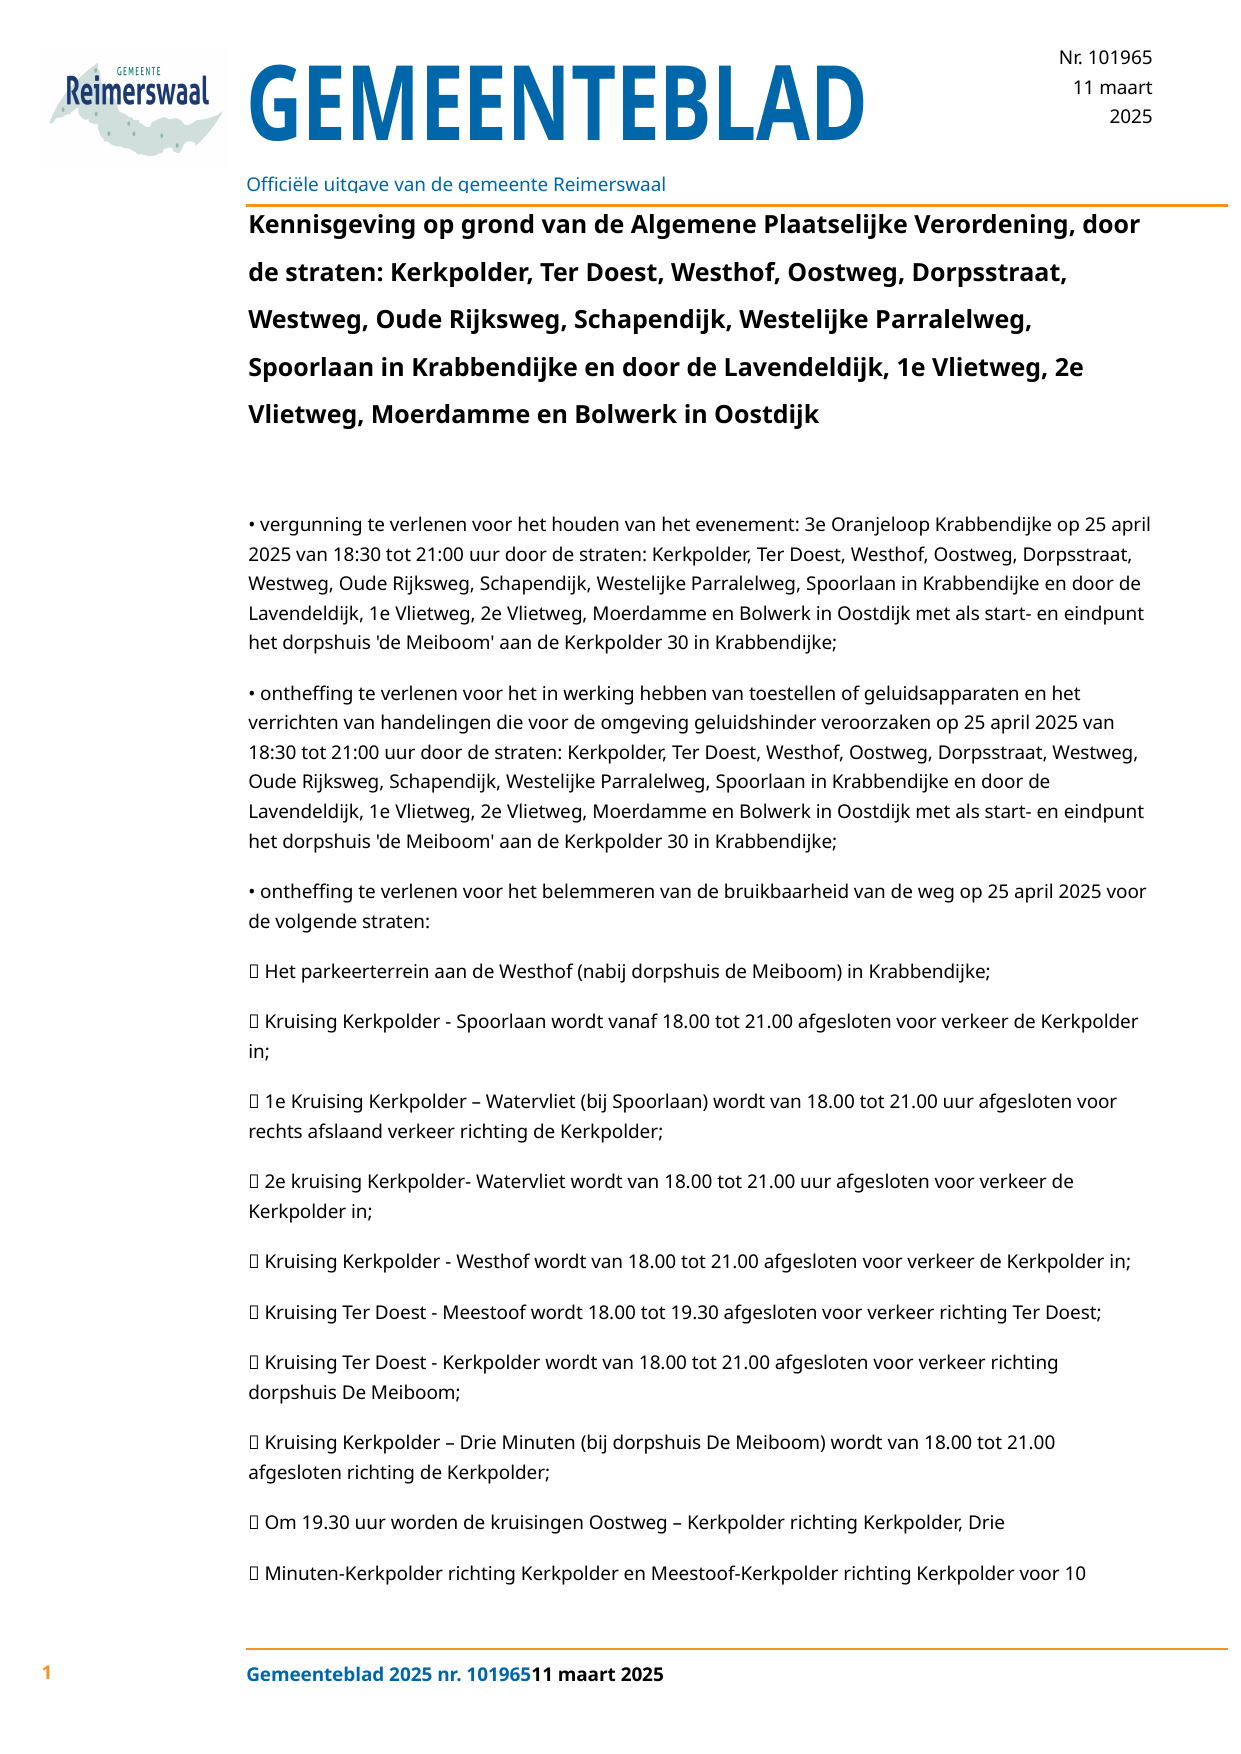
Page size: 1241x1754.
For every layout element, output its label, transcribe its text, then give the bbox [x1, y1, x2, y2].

text  Kruising Kerkpolder - Spoorlaan wordt vanaf 18.00 tot 21.00 afgesloten voor verkeer de Kerkpolder in; [248, 1009, 1152, 1064]
text  Kruising Kerkpolder - Westhof wordt van 18.00 tot 21.00 afgesloten voor verkeer de Kerkpolder in; [248, 1249, 1152, 1274]
text  Het parkeerterrein aan de Westhof (nabij dorpshuis de Meiboom) in Krabbendijke; [248, 958, 1152, 984]
picture [41, 47, 231, 172]
text  Om 19.30 uur worden de kruisingen Oostweg – Kerkpolder richting Kerkpolder, Drie [248, 1509, 1152, 1535]
text  1e Kruising Kerkpolder – Watervliet (bij Spoorlaan) wordt van 18.00 tot 21.00 uur afgesloten voor rechts afslaand verkeer richting de Kerkpolder; [248, 1089, 1152, 1144]
text  Kruising Ter Doest - Meestoof wordt 18.00 tot 19.30 afgesloten voor verkeer richting Ter Doest; [248, 1299, 1152, 1325]
text  2e kruising Kerkpolder- Watervliet wordt van 18.00 tot 21.00 uur afgesloten voor verkeer de Kerkpolder in; [248, 1169, 1152, 1224]
text • ontheffing te verlenen voor het in werking hebben van toestellen of geluidsapparaten en het verrichten van handelingen die voor de omgeving geluidshinder veroorzaken op 25 april 2025 van 18:30 tot 21:00 uur door de straten: Kerkpolder, Ter Doest, Westhof, Oostweg, Dorpsstraat, Westweg, Oude Rijksweg, Schapendijk, Westelijke Parralelweg, Spoorlaan in Krabbendijke en door de Lavendeldijk, 1e Vlietweg, 2e Vlietweg, Moerdamme en Bolwerk in Oostdijk met als start- en eindpunt het dorpshuis 'de Meiboom' aan de Kerkpolder 30 in Krabbendijke; [248, 680, 1152, 853]
text  Kruising Kerkpolder – Drie Minuten (bij dorpshuis De Meiboom) wordt van 18.00 tot 21.00 afgesloten richting de Kerkpolder; [248, 1429, 1152, 1485]
text  Minuten-Kerkpolder richting Kerkpolder en Meestoof-Kerkpolder richting Kerkpolder voor 10 [248, 1560, 1152, 1586]
text Kennisgeving op grond van de Algemene Plaatselijke Verordening, door de straten: Kerkpolder, Ter Doest, Westhof, Oostweg, Dorpsstraat, Westweg, Oude Rijksweg, Schapendijk, Westelijke Parralelweg, Spoorlaan in Krabbendijke en door de Lavendeldijk, 1e Vlietweg, 2e Vlietweg, Moerdamme en Bolwerk in Oostdijk [248, 207, 1152, 431]
text • vergunning te verlenen voor het houden van het evenement: 3e Oranjeloop Krabbendijke op 25 april 2025 van 18:30 tot 21:00 uur door de straten: Kerkpolder, Ter Doest, Westhof, Oostweg, Dorpsstraat, Westweg, Oude Rijksweg, Schapendijk, Westelijke Parralelweg, Spoorlaan in Krabbendijke en door de Lavendeldijk, 1e Vlietweg, 2e Vlietweg, Moerdamme en Bolwerk in Oostdijk met als start- en eindpunt het dorpshuis 'de Meiboom' aan de Kerkpolder 30 in Krabbendijke; [248, 511, 1152, 655]
text  Kruising Ter Doest - Kerkpolder wordt van 18.00 tot 21.00 afgesloten voor verkeer richting dorpshuis De Meiboom; [248, 1349, 1152, 1405]
text • ontheffing te verlenen voor het belemmeren van de bruikbaarheid van de weg op 25 april 2025 voor de volgende straten: [248, 878, 1152, 933]
